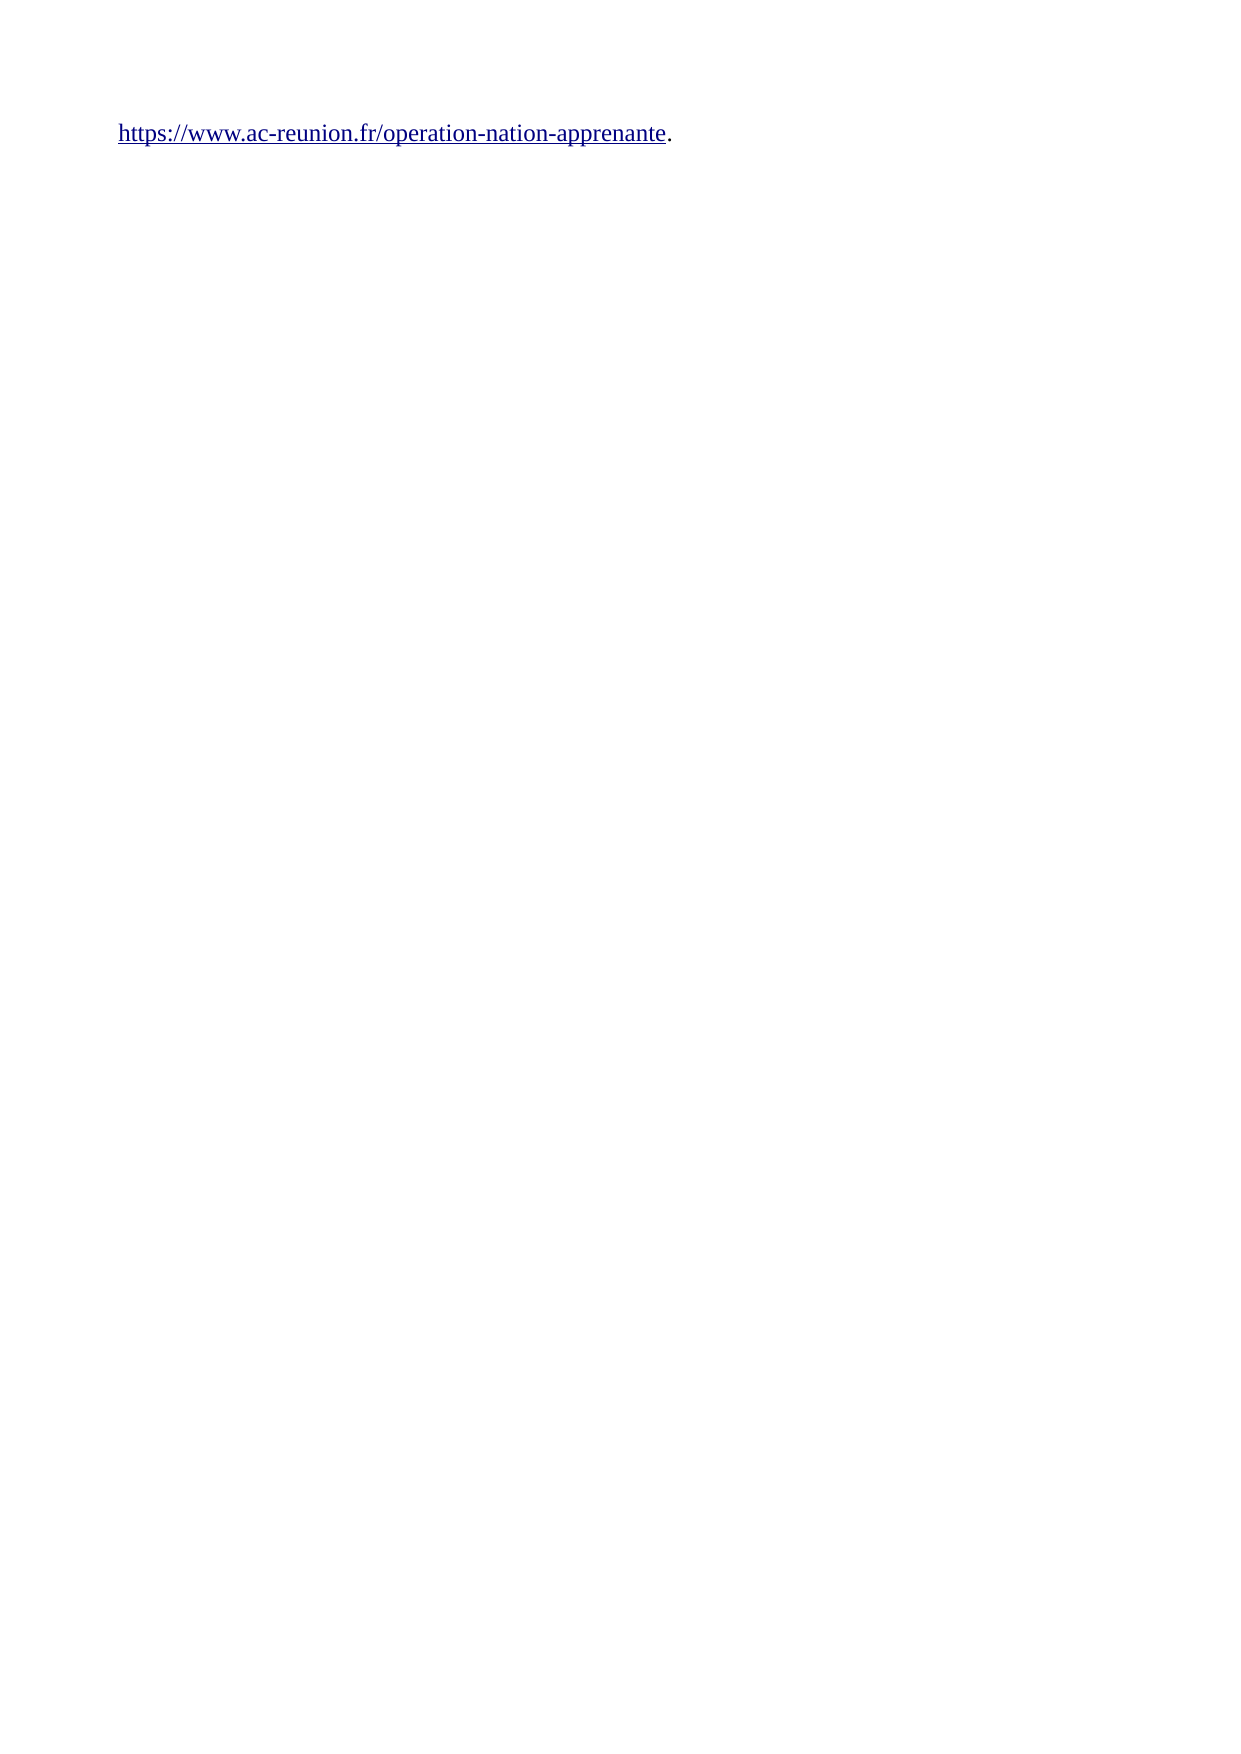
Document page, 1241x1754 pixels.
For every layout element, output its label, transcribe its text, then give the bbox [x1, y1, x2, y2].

text https://www.ac-reunion.fr/operation-nation-apprenante. [118, 118, 1122, 147]
